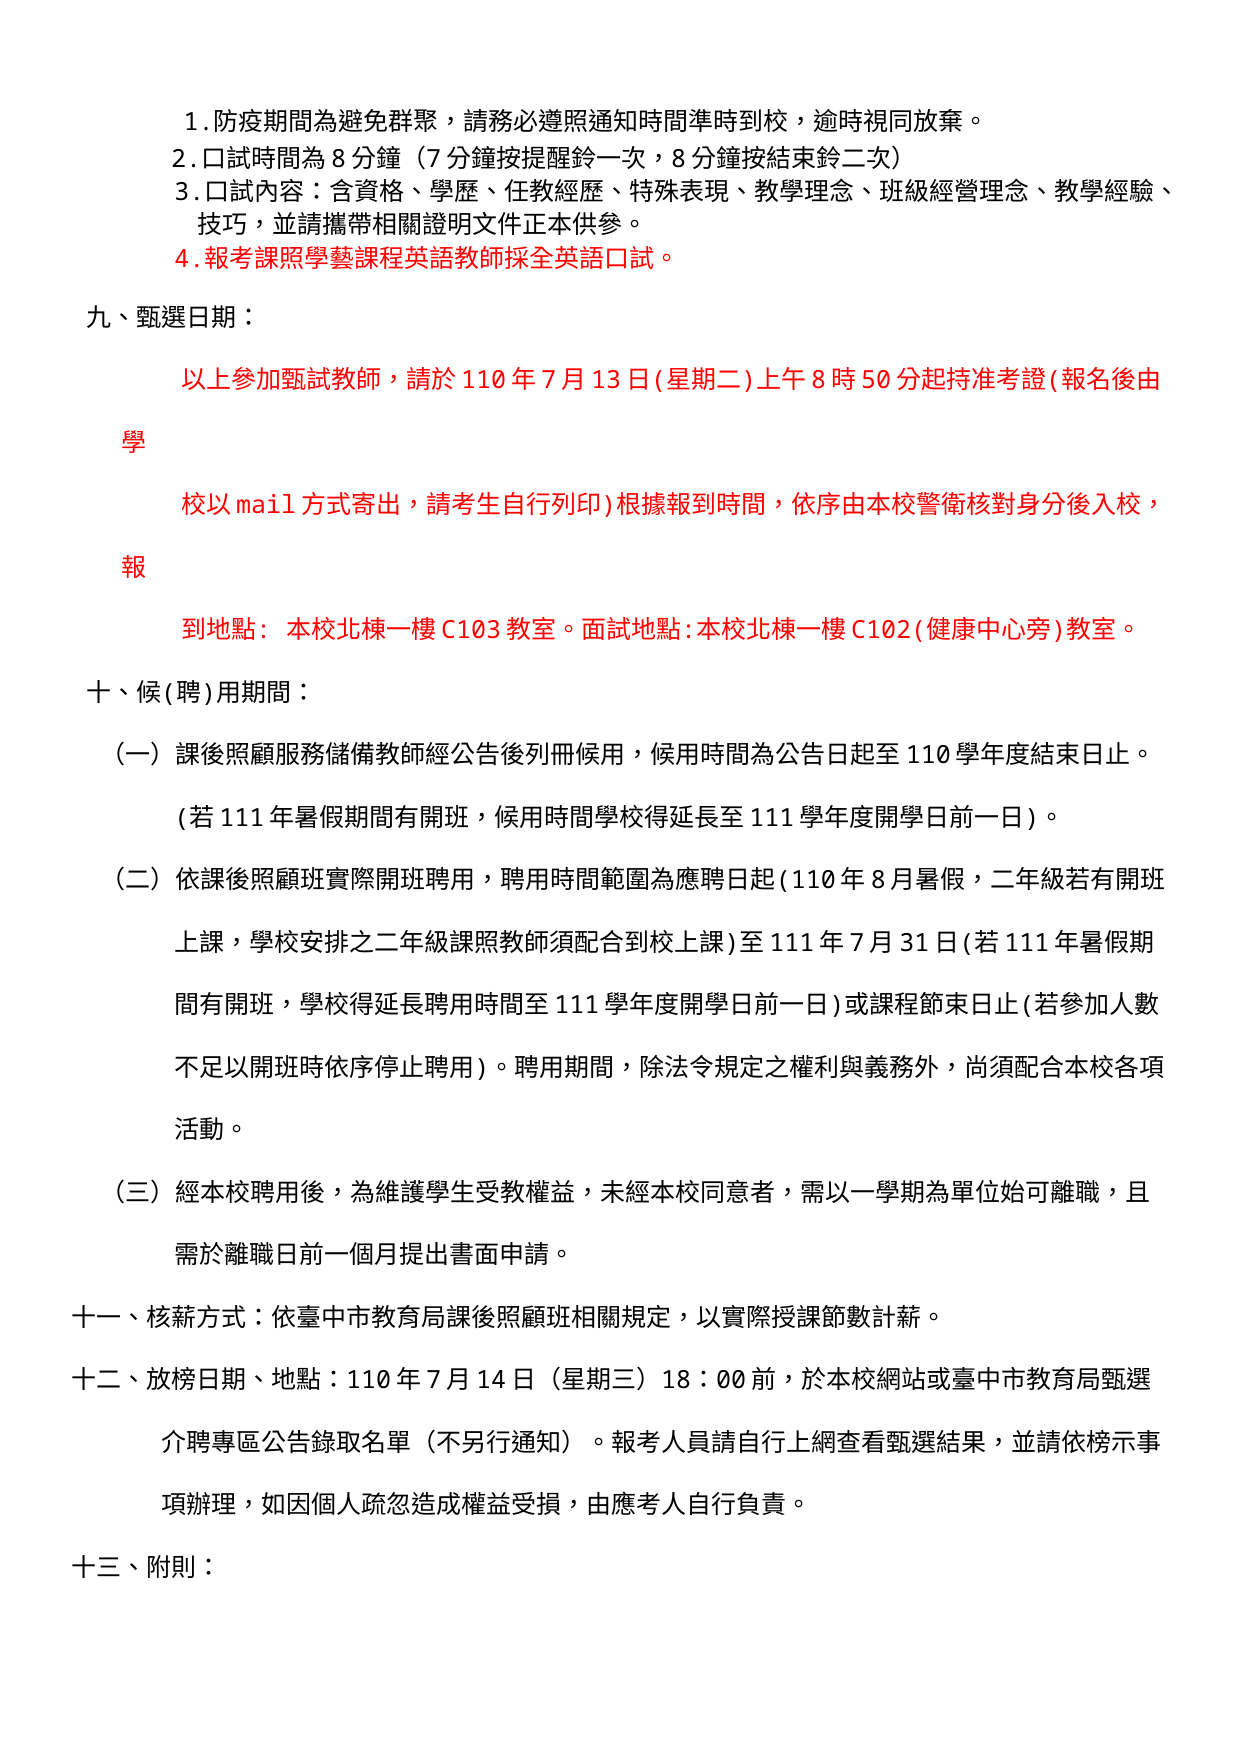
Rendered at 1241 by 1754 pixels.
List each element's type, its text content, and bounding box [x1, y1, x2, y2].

text 1.防疫期間為避免群聚，請務必遵照通知時間準時到校，逾時視同放棄。 [71, 78, 1169, 141]
text （一）課後照顧服務儲備教師經公告後列冊候用，候用時間為公告日起至110學年度結束日止。(若111年暑假期間有開班，候用時間學校得延長至111學年度開學日前一日)。 [101, 711, 1169, 836]
text 介聘專區公告錄取名單（不另行通知）。報考人員請自行上網查看甄選結果，並請依榜示事 [71, 1399, 1169, 1461]
text 校以mail方式寄出，請考生自行列印)根據報到時間，依序由本校警衛核對身分後入校，報 [121, 461, 1169, 586]
text （二）依課後照顧班實際開班聘用，聘用時間範圍為應聘日起(110年8月暑假，二年級若有開班上課，學校安排之二年級課照教師須配合到校上課)至111年7月31日(若111年暑假期間有開班，學校得延長聘用時間至111學年度開學日前一日)或課程節束日止(若參加人數不足以開班時依序停止聘用)。聘用期間，除法令規定之權利與義務外，尚須配合本校各項活動。 [101, 836, 1169, 1149]
text 十二、放榜日期、地點：110年7月14日（星期三）18：00前，於本校網站或臺中市教育局甄選 [71, 1336, 1169, 1399]
text 十三、附則： [71, 1524, 1169, 1586]
text （三）經本校聘用後，為維護學生受教權益，未經本校同意者，需以一學期為單位始可離職，且需於離職日前一個月提出書面申請。 [101, 1149, 1169, 1274]
text 以上參加甄試教師，請於110年7月13日(星期二)上午8時50分起持准考證(報名後由學 [121, 336, 1169, 461]
text 十一、核薪方式：依臺中市教育局課後照顧班相關規定，以實際授課節數計薪。 [71, 1274, 1169, 1336]
text 2.口試時間為8分鐘（7分鐘按提醒鈴一次，8分鐘按結束鈴二次） [171, 141, 1169, 174]
text 到地點: 本校北棟一樓C103教室。面試地點:本校北棟一樓C102(健康中心旁)教室。 [121, 586, 1169, 649]
text 4.報考課照學藝課程英語教師採全英語口試。 [174, 241, 1169, 274]
text 3.口試內容：含資格、學歷、任教經歷、特殊表現、教學理念、班級經營理念、教學經驗、技巧，並請攜帶相關證明文件正本供參。 [174, 174, 1169, 241]
text 九、甄選日期： [71, 274, 1169, 336]
text 項辦理，如因個人疏忽造成權益受損，由應考人自行負責。 [71, 1461, 1169, 1524]
text 十、候(聘)用期間： [71, 649, 1169, 711]
